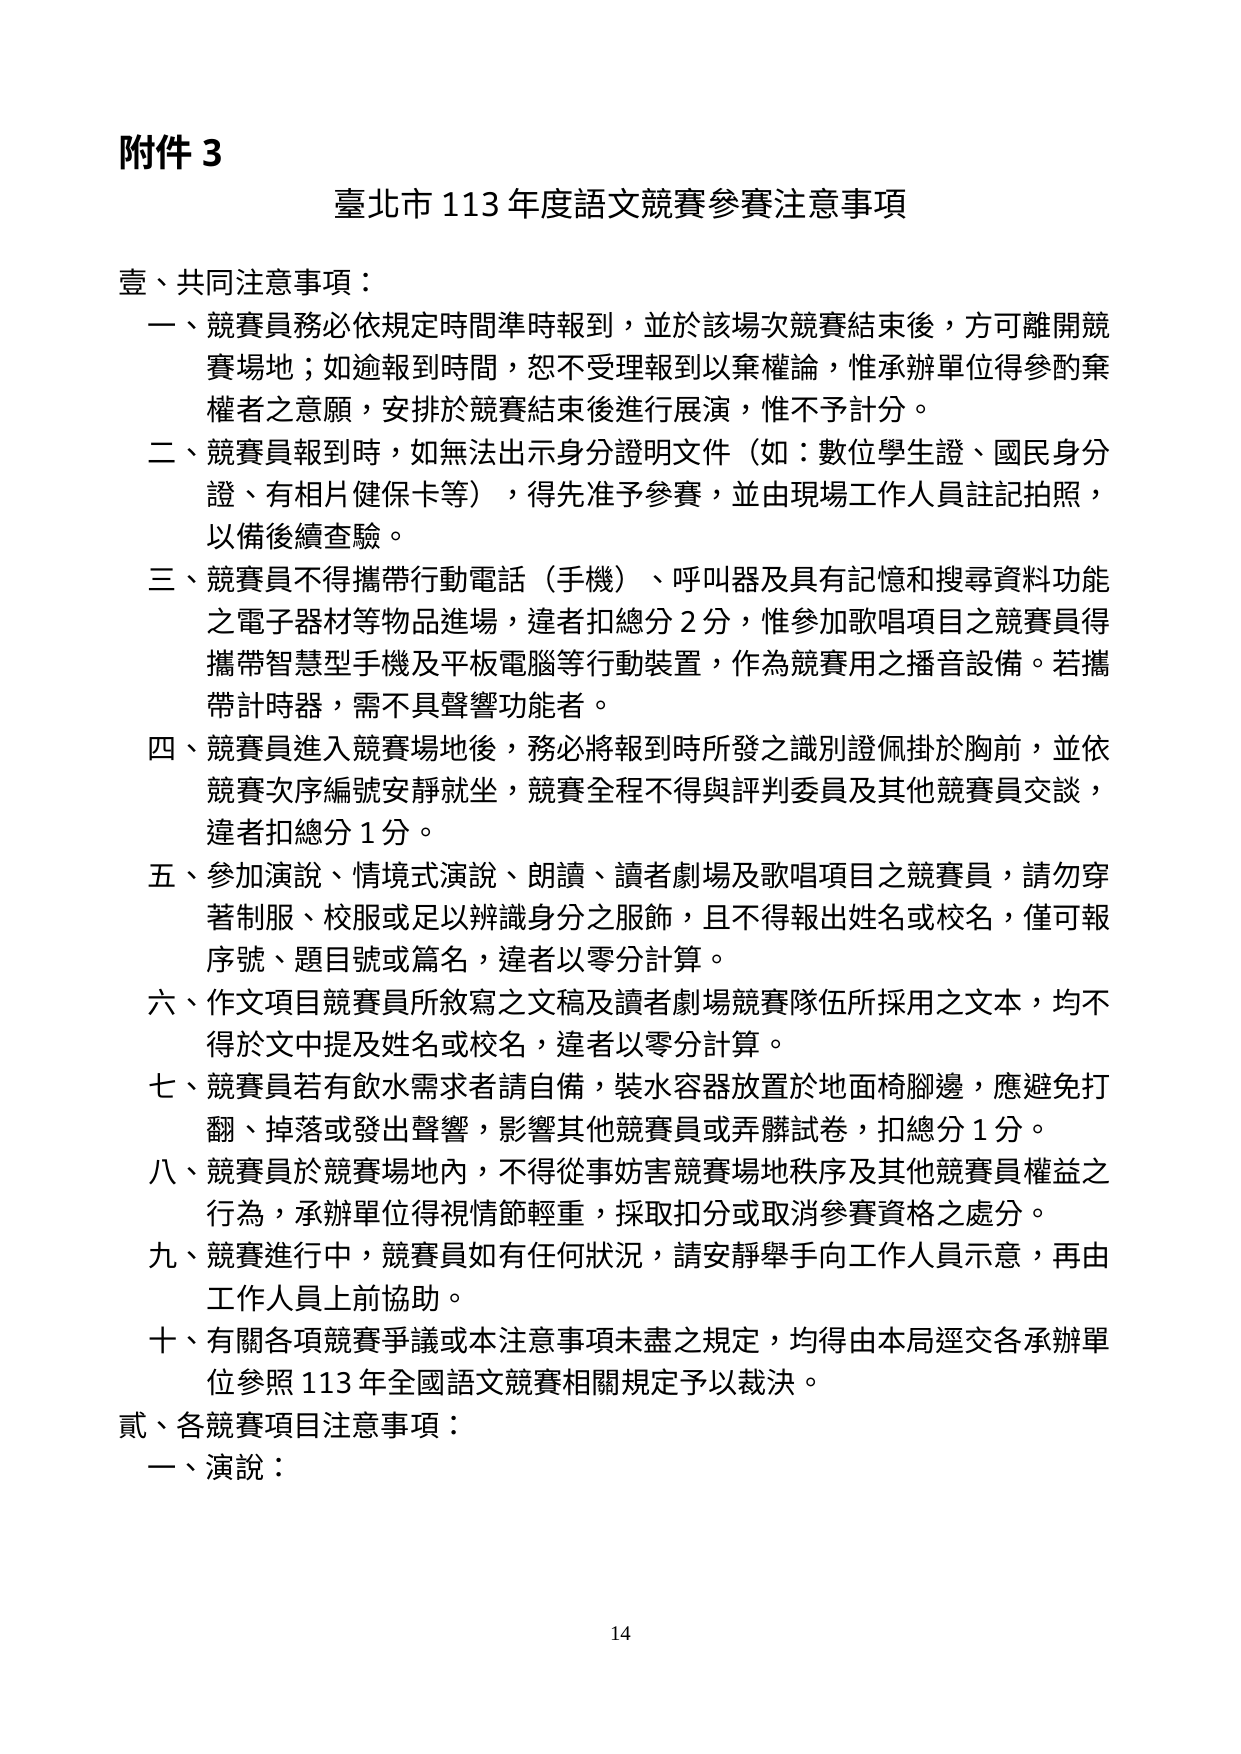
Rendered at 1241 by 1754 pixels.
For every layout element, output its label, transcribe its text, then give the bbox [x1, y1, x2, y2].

text 三、競賽員不得攜帶行動電話（手機）、呼叫器及具有記憶和搜尋資料功能之電子器材等物品進場，違者扣總分2分，惟參加歌唱項目之競賽員得攜帶智慧型手機及平板電腦等行動裝置，作為競賽用之播音設備。若攜帶計時器，需不具聲響功能者。 [148, 556, 1122, 725]
text 臺北市113年度語文競賽參賽注意事項 [118, 177, 1122, 226]
text 九、競賽進行中，競賽員如有任何狀況，請安靜舉手向工作人員示意，再由工作人員上前協助。 [148, 1233, 1122, 1318]
text 一、演說： [118, 1444, 1122, 1487]
text 五、參加演說、情境式演說、朗讀、讀者劇場及歌唱項目之競賽員，請勿穿著制服、校服或足以辨識身分之服飾，且不得報出姓名或校名，僅可報序號、題目號或篇名，違者以零分計算。 [148, 852, 1122, 979]
text 一、競賽員務必依規定時間準時報到，並於該場次競賽結束後，方可離開競賽場地；如逾報到時間，恕不受理報到以棄權論，惟承辦單位得參酌棄權者之意願，安排於競賽結束後進行展演，惟不予計分。 [148, 302, 1122, 429]
text 壹、共同注意事項： [118, 260, 1122, 302]
text 四、競賽員進入競賽場地後，務必將報到時所發之識別證佩掛於胸前，並依競賽次序編號安靜就坐，競賽全程不得與評判委員及其他競賽員交談，違者扣總分1分。 [148, 725, 1122, 852]
text 八、競賽員於競賽場地內，不得從事妨害競賽場地秩序及其他競賽員權益之行為，承辦單位得視情節輕重，採取扣分或取消參賽資格之處分。 [148, 1148, 1122, 1233]
text 十、有關各項競賽爭議或本注意事項未盡之規定，均得由本局逕交各承辦單位參照113年全國語文競賽相關規定予以裁決。 [148, 1318, 1122, 1402]
text 貳、各競賽項目注意事項： [118, 1402, 1122, 1444]
text 六、作文項目競賽員所敘寫之文稿及讀者劇場競賽隊伍所採用之文本，均不得於文中提及姓名或校名，違者以零分計算。 [148, 979, 1122, 1064]
text 二、競賽員報到時，如無法出示身分證明文件（如：數位學生證、國民身分證、有相片健保卡等），得先准予參賽，並由現場工作人員註記拍照，以備後續查驗。 [148, 429, 1122, 556]
text 七、競賽員若有飲水需求者請自備，裝水容器放置於地面椅腳邊，應避免打翻、掉落或發出聲響，影響其他競賽員或弄髒試卷，扣總分1分。 [148, 1064, 1122, 1148]
text 附件3 [118, 123, 1122, 177]
